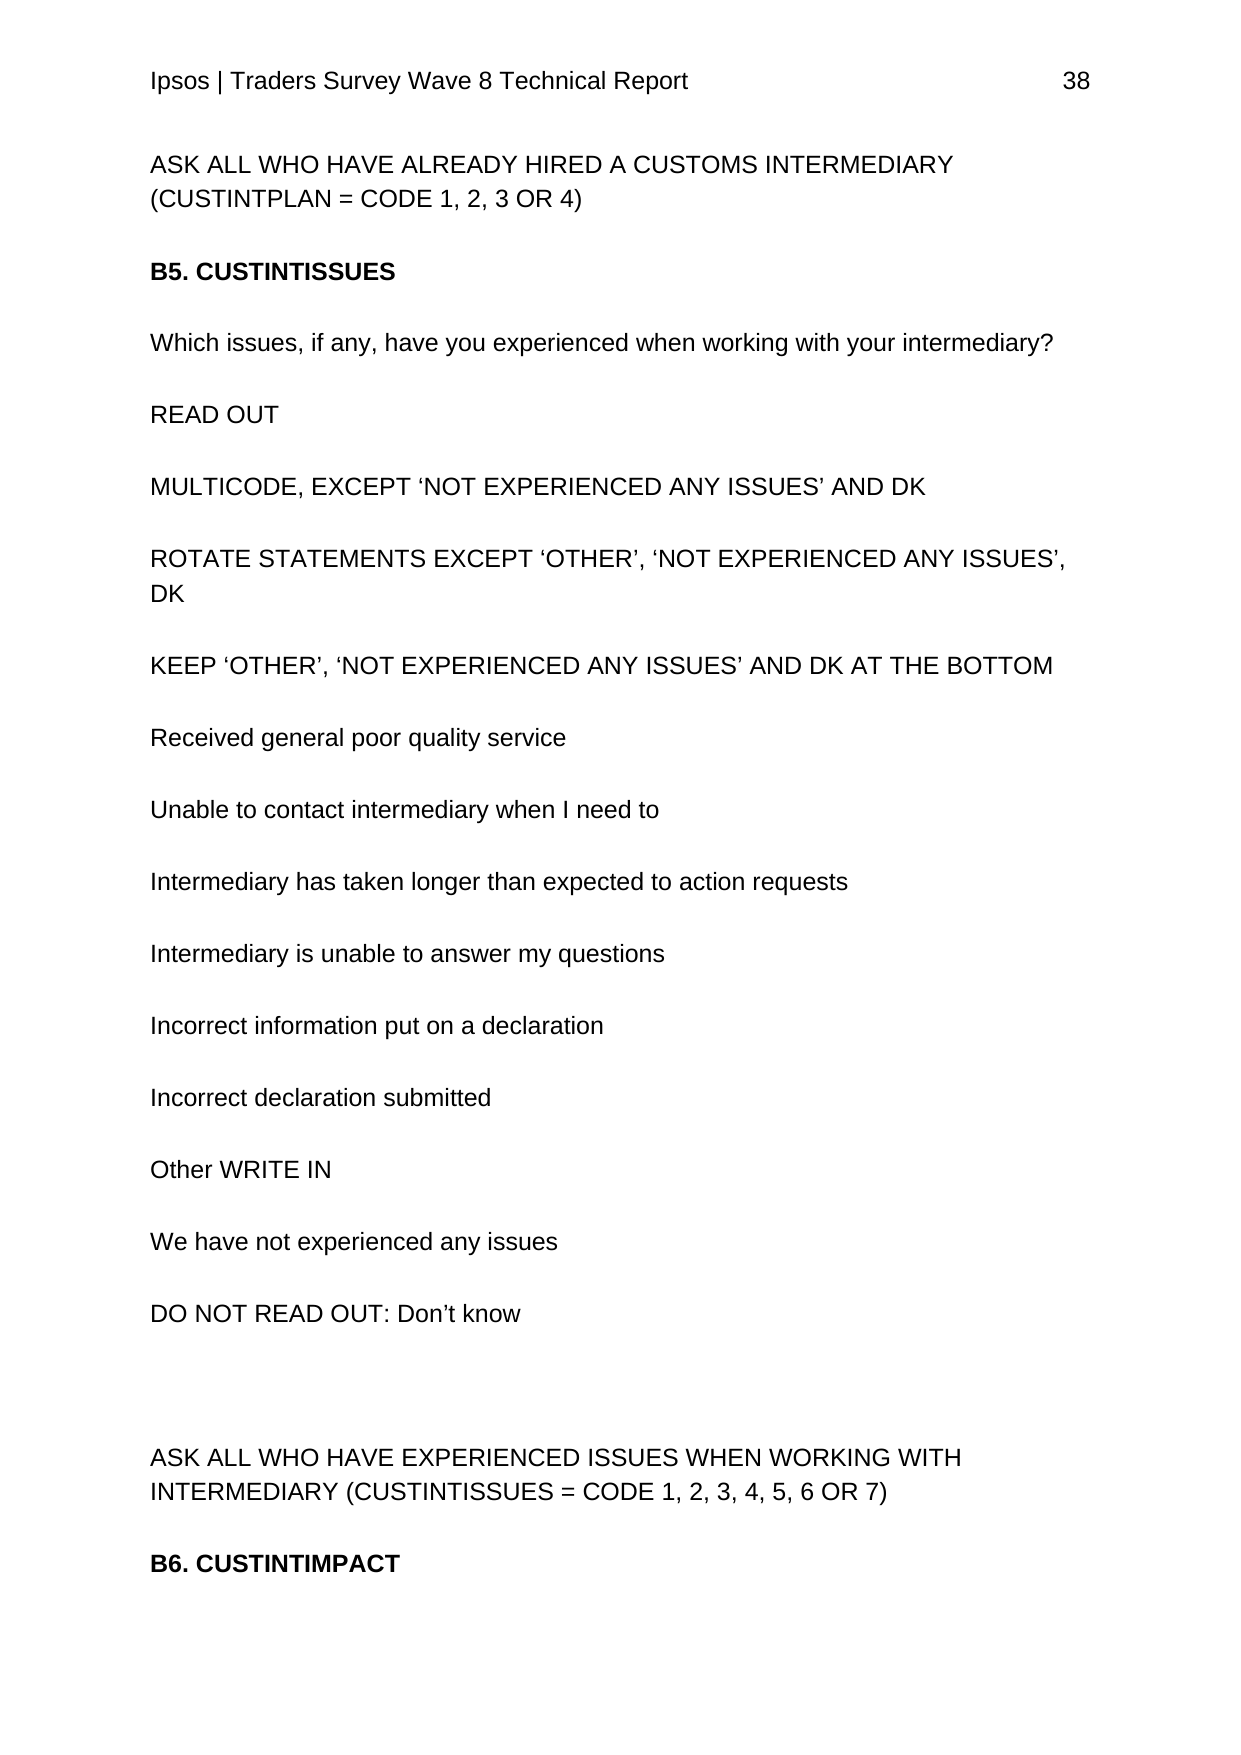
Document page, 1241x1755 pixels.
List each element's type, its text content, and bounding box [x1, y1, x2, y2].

text Incorrect information put on a declaration [150, 1011, 1090, 1039]
text Intermediary has taken longer than expected to action requests [150, 867, 1090, 896]
text KEEP ‘OTHER’, ‘NOT EXPERIENCED ANY ISSUES’ AND DK AT THE BOTTOM [150, 651, 1090, 679]
text Received general poor quality service [150, 723, 1090, 752]
text MULTICODE, EXCEPT ‘NOT EXPERIENCED ANY ISSUES’ AND DK [150, 472, 1090, 501]
text Incorrect declaration submitted [150, 1083, 1090, 1111]
text Which issues, if any, have you experienced when working with your intermediary? [150, 328, 1090, 357]
text Other WRITE IN [150, 1155, 1090, 1183]
text Unable to contact intermediary when I need to [150, 795, 1090, 823]
text ROTATE STATEMENTS EXCEPT ‘OTHER’, ‘NOT EXPERIENCED ANY ISSUES’, DK [150, 544, 1090, 608]
text Intermediary is unable to answer my questions [150, 939, 1090, 967]
text READ OUT [150, 400, 1090, 429]
text B6. CUSTINTIMPACT [150, 1549, 1090, 1578]
text ASK ALL WHO HAVE EXPERIENCED ISSUES WHEN WORKING WITH INTERMEDIARY (CUSTINTISSUES = CODE 1, 2, 3, 4, 5, 6 OR 7) [150, 1443, 1090, 1506]
text ASK ALL WHO HAVE ALREADY HIRED A CUSTOMS INTERMEDIARY (CUSTINTPLAN = CODE 1, 2, 3 OR 4) [150, 150, 1090, 213]
text We have not experienced any issues [150, 1227, 1090, 1255]
text DO NOT READ OUT: Don’t know [150, 1299, 1090, 1327]
text B5. CUSTINTISSUES [150, 256, 1090, 285]
